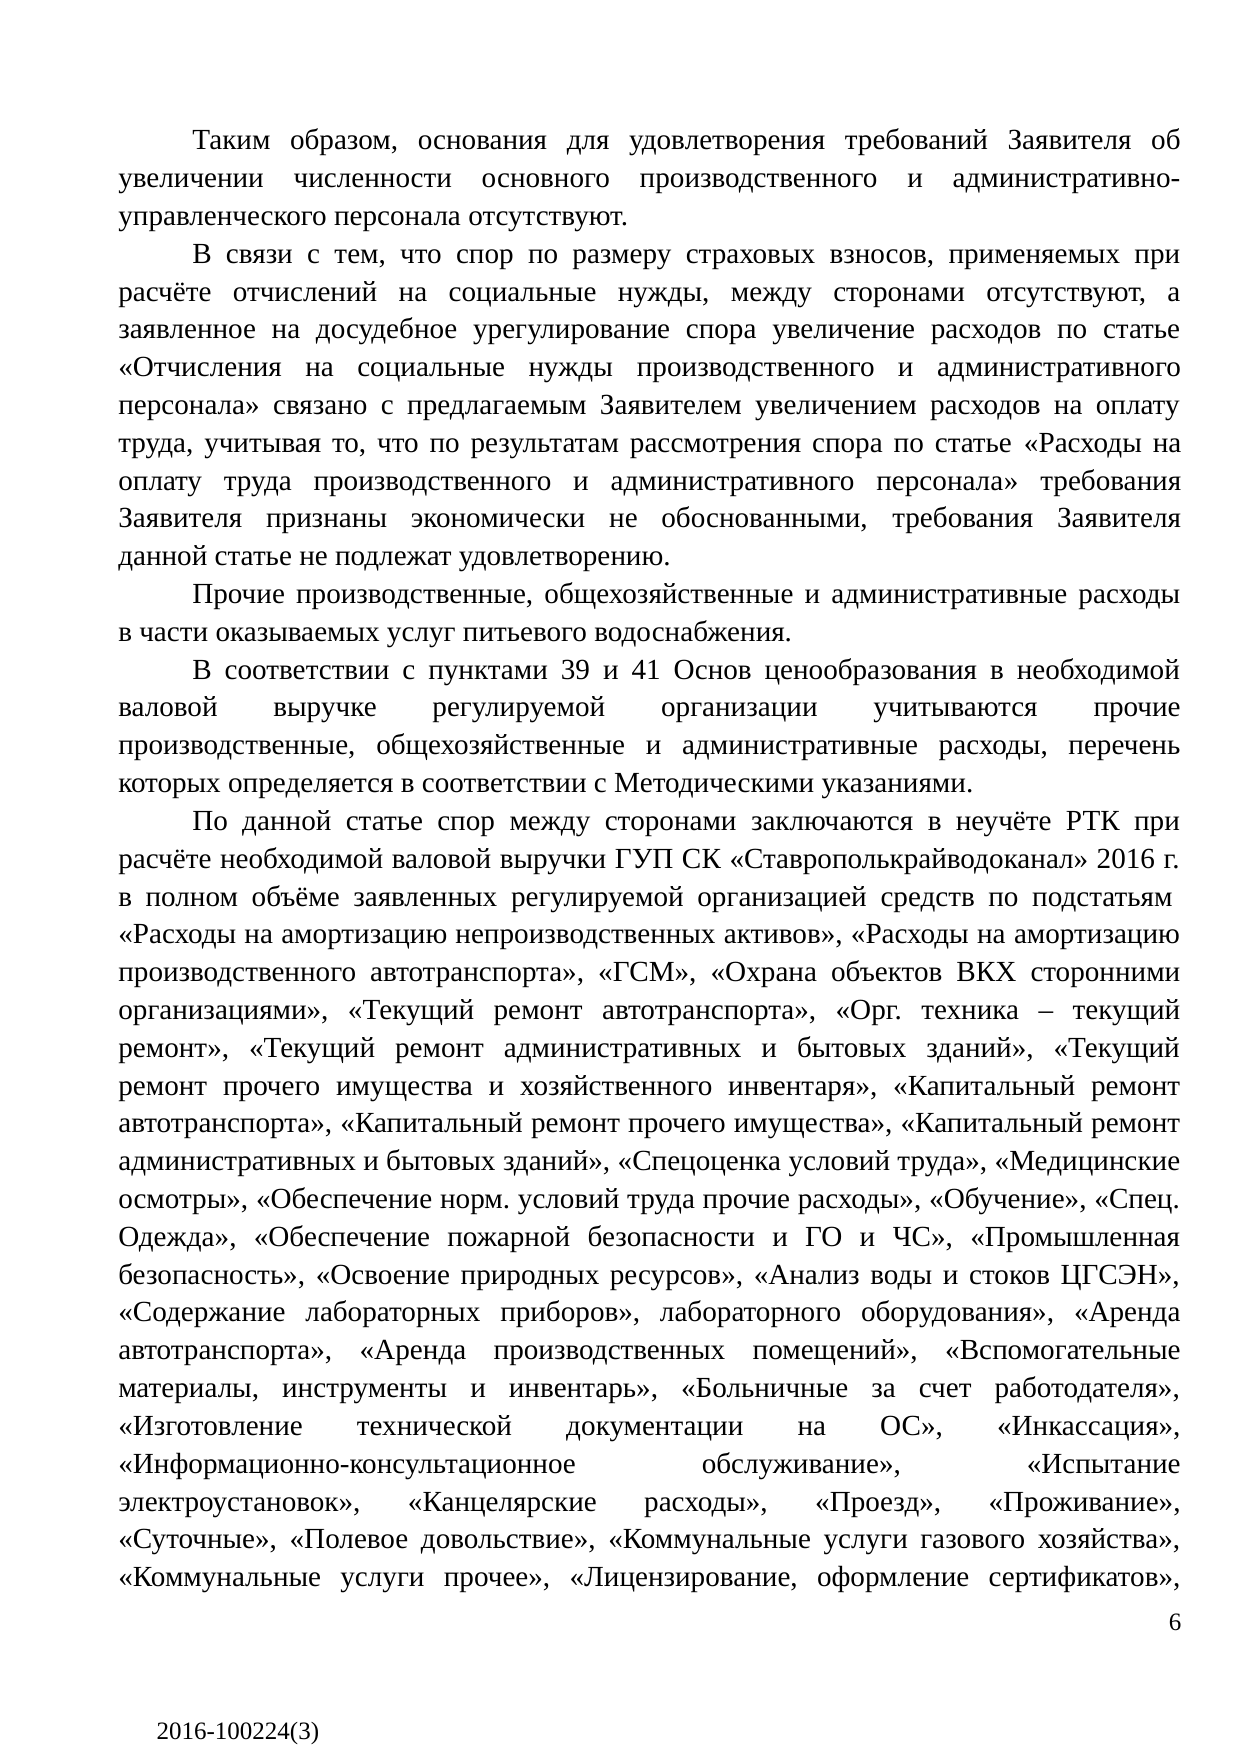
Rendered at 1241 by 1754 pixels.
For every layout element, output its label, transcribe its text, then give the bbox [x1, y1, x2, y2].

text В связи с тем, что спор по размеру страховых взносов, применяемых при расчёте отчислений на социальные нужды, между сторонами отсутствуют, а заявленное на досудебное урегулирование спора увеличение расходов по статье «Отчисления на социальные нужды производственного и административного персонала» связано с предлагаемым Заявителем увеличением расходов на оплату труда, учитывая то, что по результатам рассмотрения спора по статье «Расходы на оплату труда производственного и административного персонала» требования Заявителя признаны экономически не обоснованными, требования Заявителя данной статье не подлежат удовлетворению. [118, 232, 1181, 572]
text В соответствии с пунктами 39 и 41 Основ ценообразования в необходимой валовой выручке регулируемой организации учитываются прочие производственные, общехозяйственные и административные расходы, перечень которых определяется в соответствии с Методическими указаниями. [118, 647, 1181, 799]
text Таким образом, основания для удовлетворения требований Заявителя об увеличении численности основного производственного и административно-управленческого персонала отсутствуют. [118, 118, 1181, 232]
text По данной статье спор между сторонами заключаются в неучёте РТК при расчёте необходимой валовой выручки ГУП СК «Ставрополькрайводоканал» 2016 г. в полном объёме заявленных регулируемой организацией средств по подстатьям «Расходы на амортизацию непроизводственных активов», «Расходы на амортизацию производственного автотранспорта», «ГСМ», «Охрана объектов ВКХ сторонними организациями», «Текущий ремонт автотранспорта», «Орг. техника – текущий ремонт», «Текущий ремонт административных и бытовых зданий», «Текущий ремонт прочего имущества и хозяйственного инвентаря», «Капитальный ремонт автотранспорта», «Капитальный ремонт прочего имущества», «Капитальный ремонт административных и бытовых зданий», «Спецоценка условий труда», «Медицинские осмотры», «Обеспечение норм. условий труда прочие расходы», «Обучение», «Спец. Одежда», «Обеспечение пожарной безопасности и ГО и ЧС», «Промышленная безопасность», «Освоение природных ресурсов», «Анализ воды и стоков ЦГСЭН», «Содержание лабораторных приборов», лабораторного оборудования», «Аренда автотранспорта», «Аренда производственных помещений», «Вспомогательные материалы, инструменты и инвентарь», «Больничные за счет работодателя», «Изготовление технической документации на ОС», «Инкассация», «Информационно-консультационное обслуживание», «Испытание электроустановок», «Канцелярские расходы», «Проезд», «Проживание», «Суточные», «Полевое довольствие», «Коммунальные услуги газового хозяйства», «Коммунальные услуги прочее», «Лицензирование, оформление сертификатов», [118, 799, 1181, 1593]
text Прочие производственные, общехозяйственные и административные расходы в части оказываемых услуг питьевого водоснабжения. [118, 572, 1181, 647]
